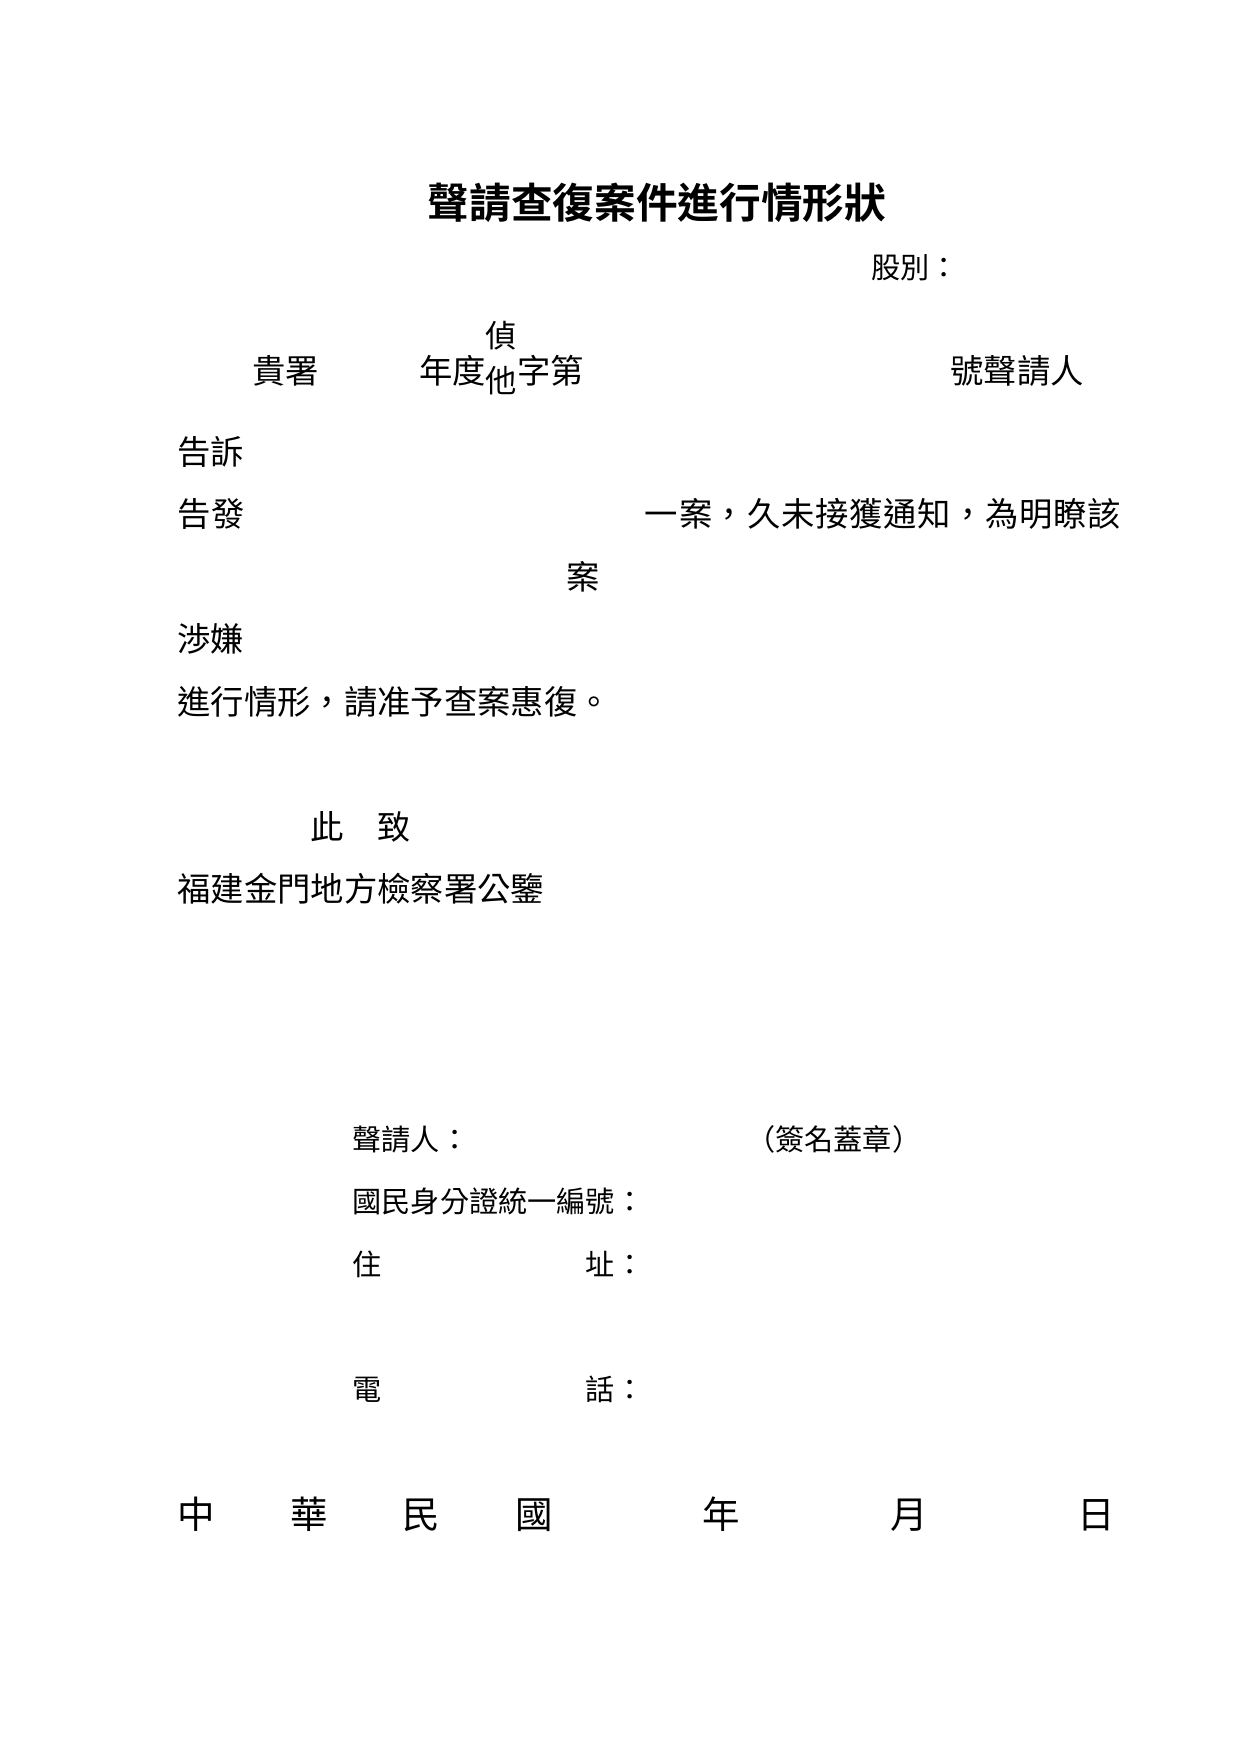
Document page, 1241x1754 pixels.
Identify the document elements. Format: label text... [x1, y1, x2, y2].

text 貴署 年度偵他字第 號聲請人 [177, 283, 1122, 408]
text 中 華 民 國 年 月 日 [177, 1471, 1122, 1533]
text 進行情形，請准予查案惠復。 [177, 658, 1122, 721]
text 告訴 [177, 408, 1122, 471]
text 聲請人： （簽名蓋章） [177, 1096, 1122, 1158]
text 國民身分證統一編號： [177, 1158, 1122, 1221]
text 住 址： [177, 1221, 1122, 1283]
text 電 話： [177, 1346, 1122, 1408]
text 股別： [177, 221, 1122, 283]
text 渉嫌 [177, 596, 1122, 658]
text 此 致 [177, 783, 1122, 846]
text 告發 一案，久未接獲通知，為明瞭該案 [177, 471, 1122, 596]
text 福建金門地方檢察署公鑒 [177, 846, 1122, 908]
text 聲請查復案件進行情形狀 [177, 158, 1115, 221]
